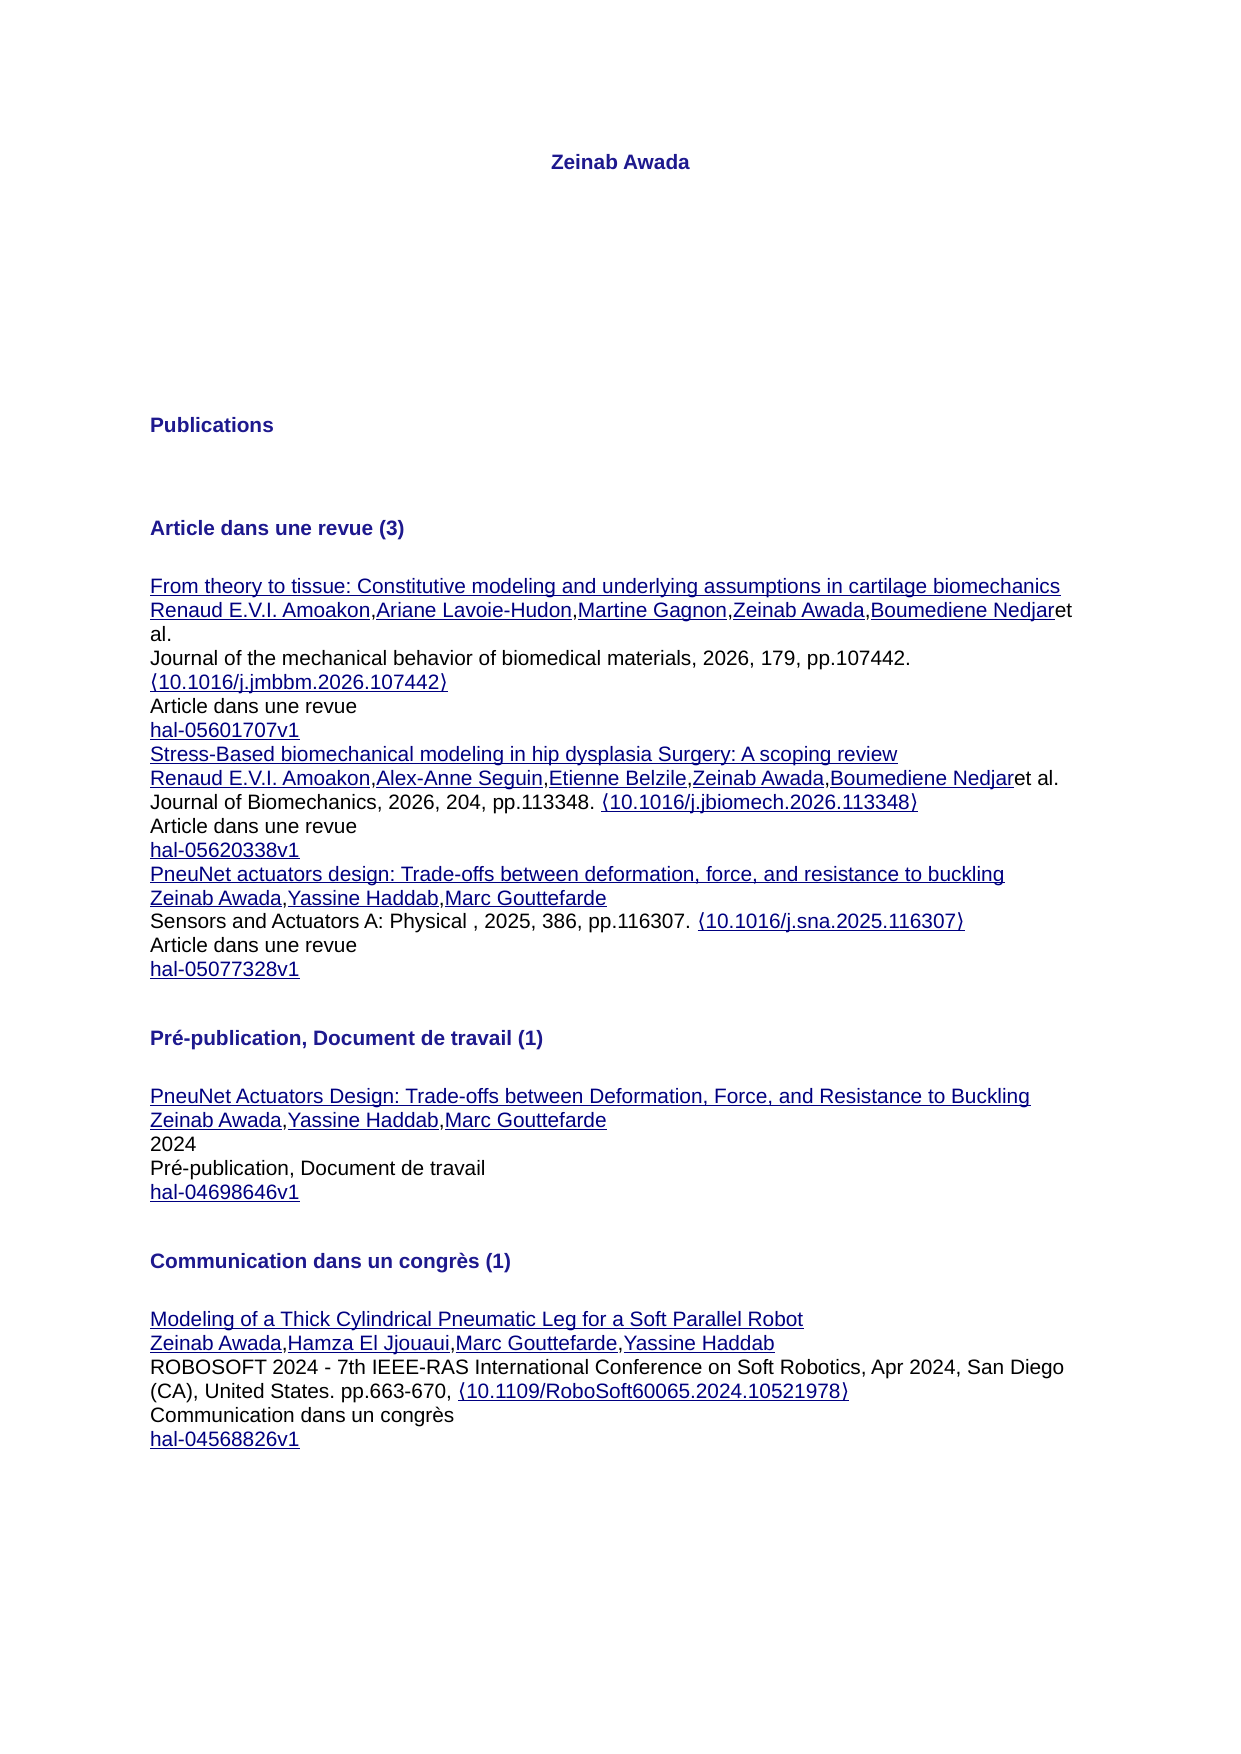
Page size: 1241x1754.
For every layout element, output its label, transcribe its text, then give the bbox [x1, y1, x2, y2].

subtitle Communication dans un congrès (1) [150, 1249, 1090, 1273]
subtitle Zeinab Awada [150, 150, 1090, 174]
subtitle Article dans une revue (3) [150, 516, 1090, 539]
subtitle Publications [150, 412, 1090, 436]
subtitle Pré-publication, Document de travail (1) [150, 1026, 1090, 1050]
table_header PneuNet Actuators Design: Trade-offs between Deformation, Force, and Resistance to Buckling Zeinab Awada,Yassine Haddab,Marc Gouttefarde 2024 Pré-publication, Document de travail hal-04698646v1 [150, 1084, 1090, 1204]
table_cell Stress-Based biomechanical modeling in hip dysplasia Surgery: A scoping review Renaud E.V.I. Amoakon,Alex-Anne Seguin,Etienne Belzile,Zeinab Awada,Boumediene Nedjaret al. Journal of Biomechanics, 2026, 204, pp.113348. ⟨10.1016/j.jbiomech.2026.113348⟩ Article dans une revue hal-05620338v1 [150, 742, 1090, 861]
table_header From theory to tissue: Constitutive modeling and underlying assumptions in cartilage biomechanics Renaud E.V.I. Amoakon,Ariane Lavoie-Hudon,Martine Gagnon,Zeinab Awada,Boumediene Nedjaret al. Journal of the mechanical behavior of biomedical materials, 2026, 179, pp.107442. ⟨10.1016/j.jmbbm.2026.107442⟩ Article dans une revue hal-05601707v1 [150, 574, 1090, 742]
table_cell PneuNet actuators design: Trade-offs between deformation, force, and resistance to buckling Zeinab Awada,Yassine Haddab,Marc Gouttefarde Sensors and Actuators A: Physical , 2025, 386, pp.116307. ⟨10.1016/j.sna.2025.116307⟩ Article dans une revue hal-05077328v1 [150, 861, 1090, 981]
table_header Modeling of a Thick Cylindrical Pneumatic Leg for a Soft Parallel Robot Zeinab Awada,Hamza El Jjouaui,Marc Gouttefarde,Yassine Haddab ROBOSOFT 2024 - 7th IEEE-RAS International Conference on Soft Robotics, Apr 2024, San Diego (CA), United States. pp.663-670, ⟨10.1109/RoboSoft60065.2024.10521978⟩ Communication dans un congrès hal-04568826v1 [150, 1307, 1090, 1451]
